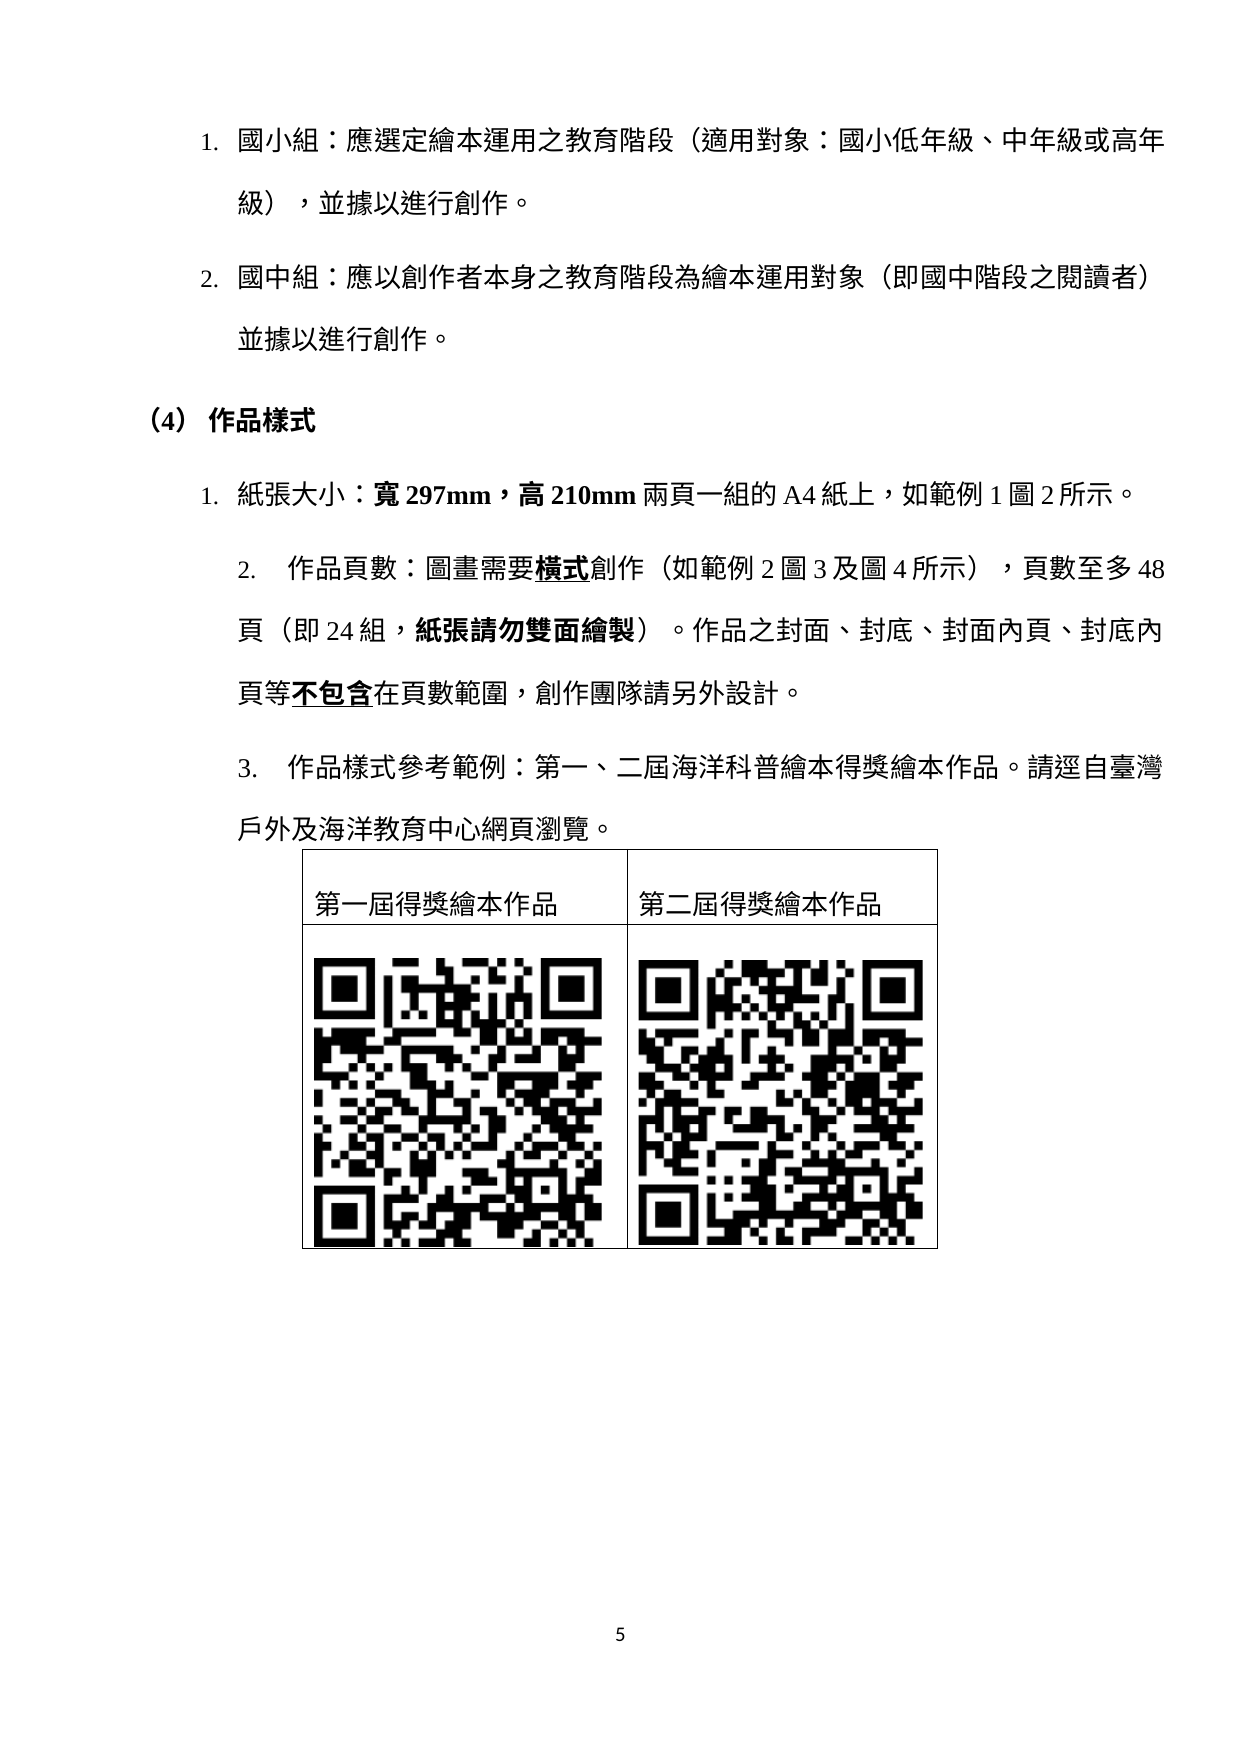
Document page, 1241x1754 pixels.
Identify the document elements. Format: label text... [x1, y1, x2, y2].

table_cell [628, 925, 937, 1248]
list 作品樣式參考範例：第一、二屆海洋科普繪本得獎繪本作品。請逕自臺灣戶外及海洋教育中心網頁瀏覽。 [237, 724, 1165, 849]
table_cell [303, 925, 627, 1248]
list 國小組：應選定繪本運用之教育階段（適用對象：國小低年級、中年級或高年級），並據以進行創作。 [200, 97, 1165, 222]
list 國中組：應以創作者本身之教育階段為繪本運用對象（即國中階段之閱讀者），並據以進行創作。 [200, 234, 1165, 359]
list 作品樣式 [134, 377, 1165, 440]
table_header 第二屆得獎繪本作品 [628, 850, 937, 923]
list 紙張大小：寬297mm，高210mm兩頁一組的A4紙上，如範例1圖2所示。 [200, 451, 1165, 514]
table_header 第一屆得獎繪本作品 [303, 850, 627, 923]
list 作品頁數：圖畫需要橫式創作（如範例2圖3及圖4所示），頁數至多48頁（即24組，紙張請勿雙面繪製）。作品之封面、封底、封面內頁、封底內頁等不包含在頁數範圍，創作團隊請另外設計。 [237, 525, 1165, 712]
